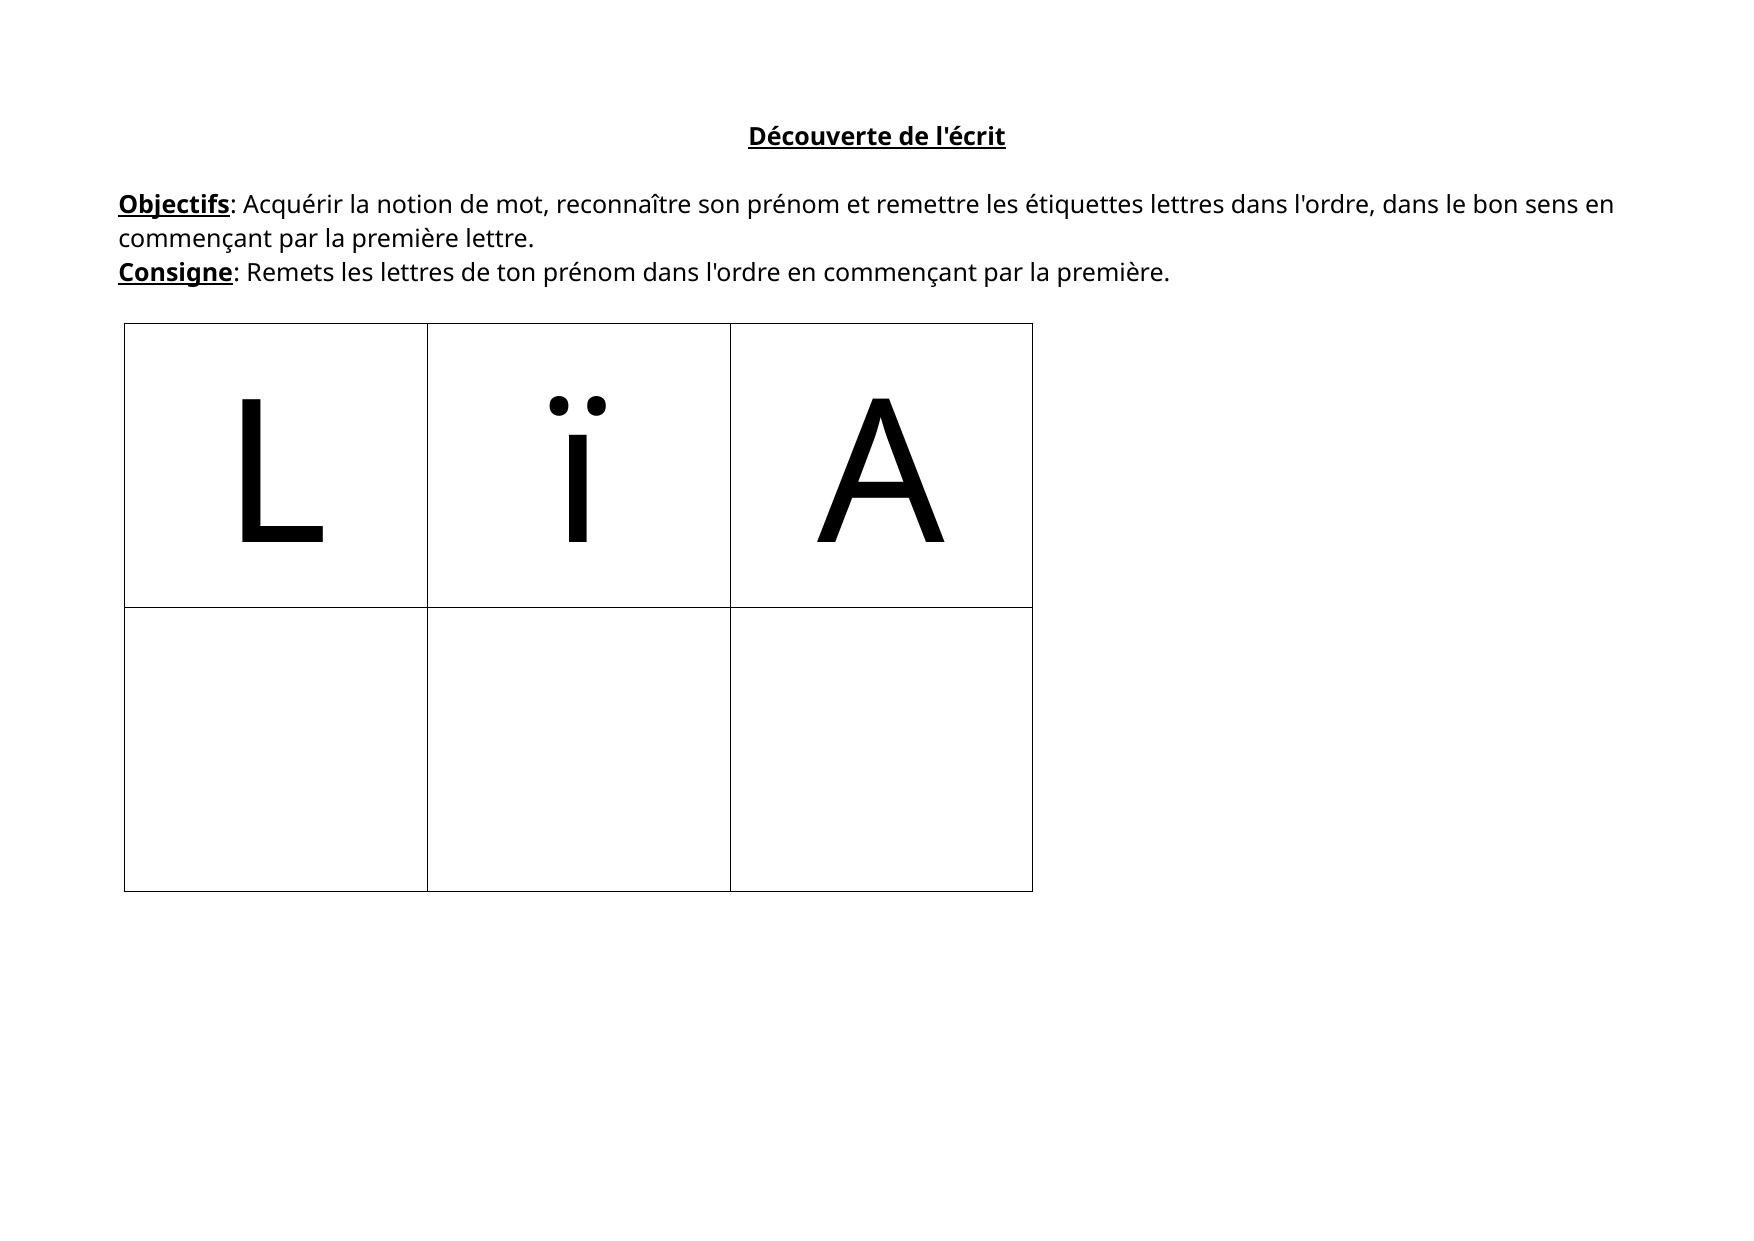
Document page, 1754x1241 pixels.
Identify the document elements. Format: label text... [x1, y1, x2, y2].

table_header ï [428, 324, 730, 607]
table_cell [125, 608, 427, 891]
text Consigne: Remets les lettres de ton prénom dans l'ordre en commençant par la première. [118, 254, 1636, 288]
table_cell [731, 608, 1032, 891]
text Découverte de l'écrit [118, 118, 1636, 152]
table_header L [125, 324, 427, 607]
text Objectifs: Acquérir la notion de mot, reconnaître son prénom et remettre les étiquettes lettres dans l'ordre, dans le bon sens en commençant par la première lettre. [118, 186, 1636, 254]
table_header A [731, 324, 1032, 607]
table_cell [428, 608, 730, 891]
